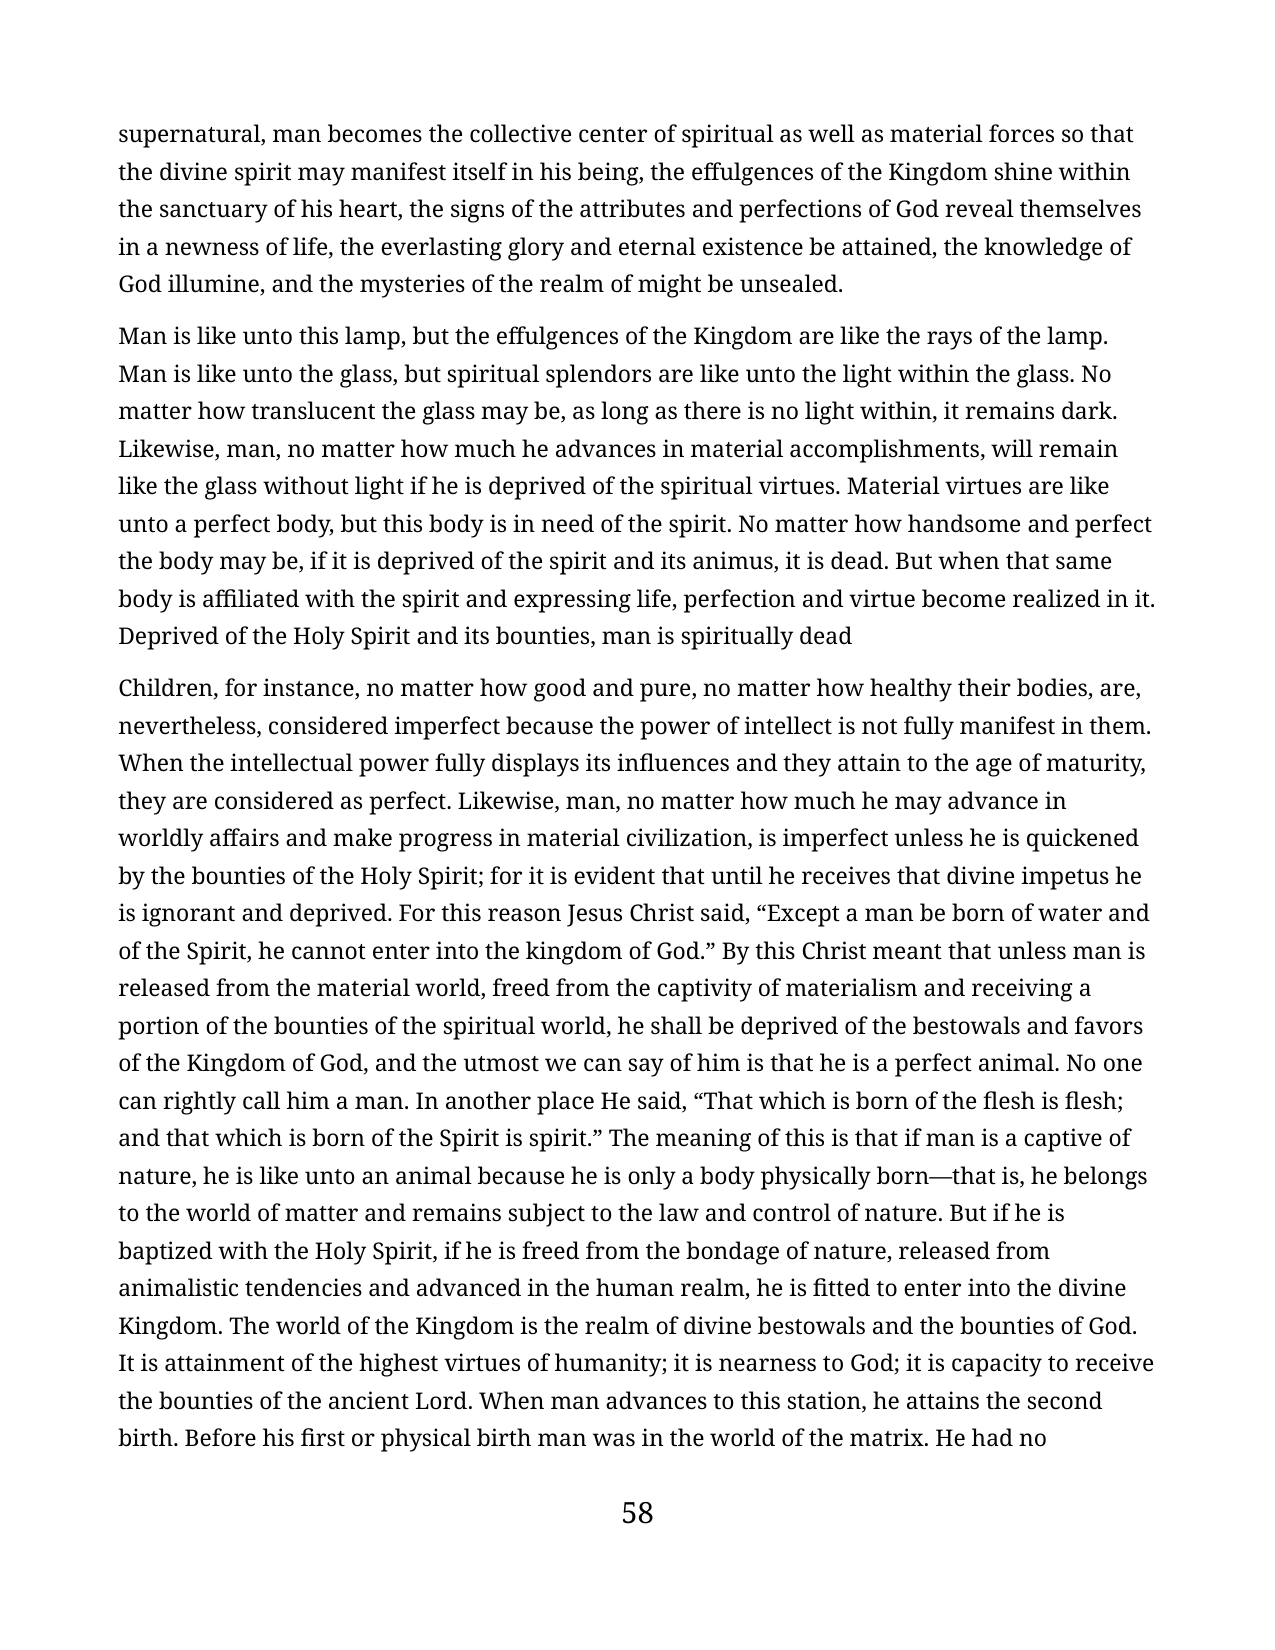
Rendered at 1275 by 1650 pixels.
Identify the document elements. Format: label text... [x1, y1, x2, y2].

text Man is like unto this lamp, but the effulgences of the Kingdom are like the rays of the lamp. Man is like unto the glass, but spiritual splendors are like unto the light within the glass. No matter how translucent the glass may be, as long as there is no light within, it remains dark. Likewise, man, no matter how much he advances in material accomplishments, will remain like the glass without light if he is deprived of the spiritual virtues. Material virtues are like unto a perfect body, but this body is in need of the spirit. No matter how handsome and perfect the body may be, if it is deprived of the spirit and its animus, it is dead. But when that same body is affiliated with the spirit and expressing life, perfection and virtue become realized in it. Deprived of the Holy Spirit and its bounties, man is spiritually dead [118, 320, 1157, 651]
text supernatural, man becomes the collective center of spiritual as well as material forces so that the divine spirit may manifest itself in his being, the effulgences of the Kingdom shine within the sanctuary of his heart, the signs of the attributes and perfections of God reveal themselves in a newness of life, the everlasting glory and eternal existence be attained, the knowledge of God illumine, and the mysteries of the realm of might be unsealed. [118, 118, 1157, 299]
text Children, for instance, no matter how good and pure, no matter how healthy their bodies, are, nevertheless, considered imperfect because the power of intellect is not fully manifest in them. When the intellectual power fully displays its influences and they attain to the age of maturity, they are considered as perfect. Likewise, man, no matter how much he may advance in worldly affairs and make progress in material civilization, is imperfect unless he is quickened by the bounties of the Holy Spirit; for it is evident that until he receives that divine impetus he is ignorant and deprived. For this reason Jesus Christ said, “Except a man be born of water and of the Spirit, he cannot enter into the kingdom of God.” By this Christ meant that unless man is released from the material world, freed from the captivity of materialism and receiving a portion of the bounties of the spiritual world, he shall be deprived of the bestowals and favors of the Kingdom of God, and the utmost we can say of him is that he is a perfect animal. No one can rightly call him a man. In another place He said, “That which is born of the flesh is flesh; and that which is born of the Spirit is spirit.” The meaning of this is that if man is a captive of nature, he is like unto an animal because he is only a body physically born—that is, he belongs to the world of matter and remains subject to the law and control of nature. But if he is baptized with the Holy Spirit, if he is freed from the bondage of nature, released from animalistic tendencies and advanced in the human realm, he is fitted to enter into the divine Kingdom. The world of the Kingdom is the realm of divine bestowals and the bounties of God. It is attainment of the highest virtues of humanity; it is nearness to God; it is capacity to receive the bounties of the ancient Lord. When man advances to this station, he attains the second birth. Before his first or physical birth man was in the world of the matrix. He had no [118, 672, 1157, 1453]
